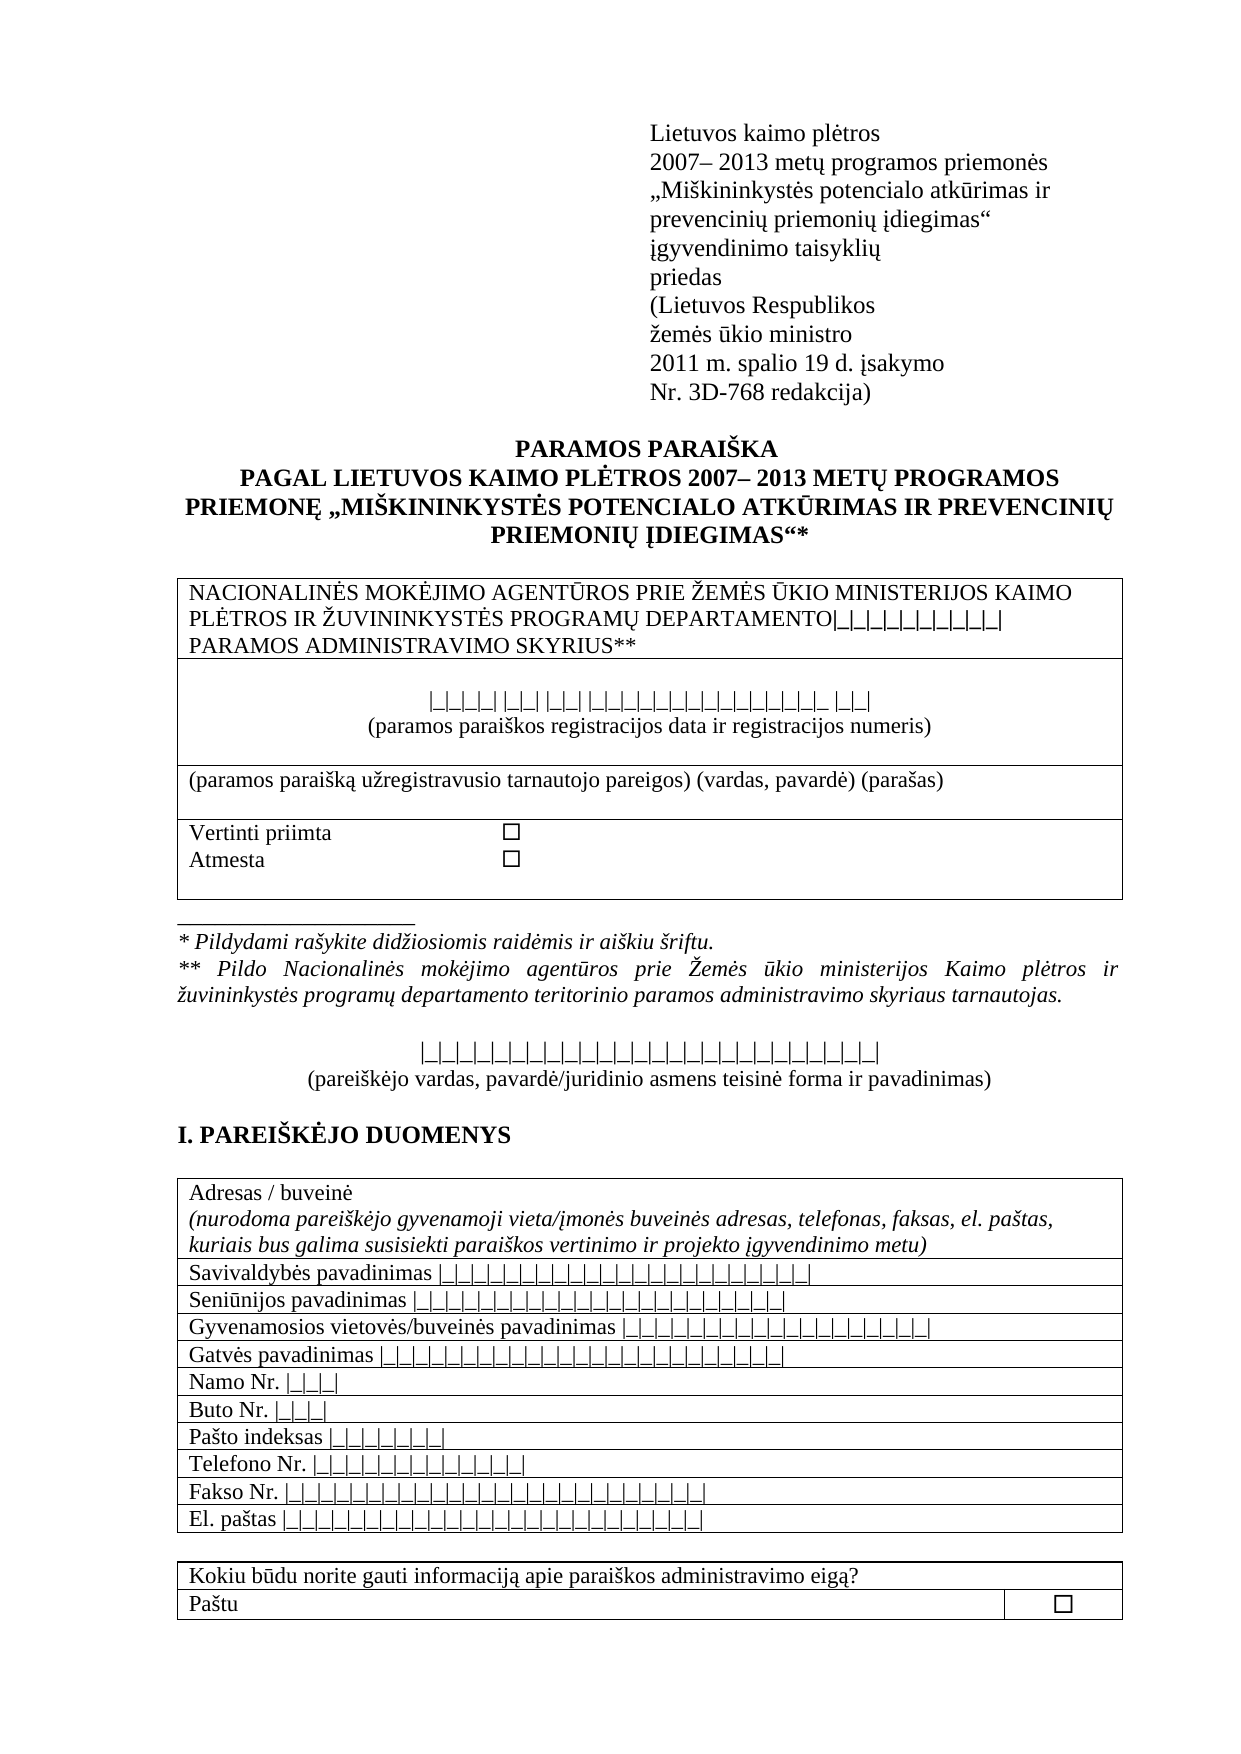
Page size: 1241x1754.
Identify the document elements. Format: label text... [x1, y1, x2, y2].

table_cell Namo Nr. |_|_|_| [178, 1368, 1122, 1394]
table_cell Savivaldybės pavadinimas |_|_|_|_|_|_|_|_|_|_|_|_|_|_|_|_|_|_|_|_|_|_|_| [178, 1259, 1122, 1285]
text Nr. 3D-768 redakcija) [649, 377, 1122, 406]
table_cell Buto Nr. |_|_|_| [178, 1396, 1122, 1422]
text 2011 m. spalio 19 d. įsakymo [649, 348, 1122, 377]
text priedas [649, 262, 1122, 291]
text I. PAREIŠKĖJO DUOMENYS [177, 1120, 1122, 1149]
table_cell El. paštas |_|_|_|_|_|_|_|_|_|_|_|_|_|_|_|_|_|_|_|_|_|_|_|_|_|_| [178, 1505, 1122, 1532]
text žemės ūkio ministro [649, 319, 1122, 348]
text |_|_|_|_|_|_|_|_|_|_|_|_|_|_|_|_|_|_|_|_|_|_|_|_|_|_| [177, 1036, 1122, 1065]
table_cell Fakso Nr. |_|_|_|_|_|_|_|_|_|_|_|_|_|_|_|_|_|_|_|_|_|_|_|_|_|_| [178, 1478, 1122, 1504]
text (Lietuvos Respublikos [649, 291, 1122, 319]
text Lietuvos kaimo plėtros [649, 118, 1122, 147]
table_header Nacionalinės mokėjimo agentŪros prie žemės ūkio ministerijos kaimo plėtros ir žuvininkystės programų departamentO|_|_|_|_|_|_|_|_|_|_| Paramos administravimo skyrius** [178, 579, 1122, 658]
table_cell (paramos paraišką užregistravusio tarnautojo pareigos) (vardas, pavardė) (parašas) [178, 766, 1122, 818]
text * Pildydami rašykite didžiosiomis raidėmis ir aiškiu šriftu. [177, 928, 1122, 955]
table_cell [] [1005, 1590, 1122, 1618]
table_cell Seniūnijos pavadinimas |_|_|_|_|_|_|_|_|_|_|_|_|_|_|_|_|_|_|_|_|_|_|_| [178, 1286, 1122, 1312]
table_header Kokiu būdu norite gauti informaciją apie paraiškos administravimo eigą? [178, 1563, 1122, 1589]
table_cell Gyvenamosios vietovės/buveinės pavadinimas |_|_|_|_|_|_|_|_|_|_|_|_|_|_|_|_|_|_|_| [178, 1314, 1122, 1340]
table_cell |_|_|_|_| |_|_| |_|_| |_|_|_|_|_|_|_|_|_|_|_|_|_|_|_ |_|_| (paramos paraiškos registracijos data ir registracijos numeris) [178, 659, 1122, 765]
table_cell Paštu [178, 1590, 1004, 1618]
text ** Pildo Nacionalinės mokėjimo agentūros prie Žemės ūkio ministerijos Kaimo plėtros ir žuvininkystės programų departamento teritorinio paramos administravimo skyriaus tarnautojas. [177, 955, 1122, 1007]
text prevencinių priemonių įdiegimas“ [649, 204, 1122, 233]
text PARAMOS Paraiška pagal LIETUVOS Kaimo plėtros 2007– 2013 metų programos priemonę „miškininkystės potencialo atkūrimas ir prevencinių priemonių įdiegimas“* [177, 434, 1122, 549]
table_header Adresas / buveinė (nurodoma pareiškėjo gyvenamoji vieta/įmonės buveinės adresas, telefonas, faksas, el. paštas, kuriais bus galima susisiekti paraiškos vertinimo ir projekto įgyvendinimo metu) [178, 1179, 1122, 1258]
table_cell Telefono Nr. |_|_|_|_|_|_|_|_|_|_|_|_|_| [178, 1450, 1122, 1477]
text „Miškininkystės potencialo atkūrimas ir [649, 176, 1122, 204]
table_cell Pašto indeksas |_|_|_|_|_|_|_| [178, 1423, 1122, 1449]
text ___________________ [177, 900, 1122, 928]
text (pareiškėjo vardas, pavardė/juridinio asmens teisinė forma ir pavadinimas) [177, 1065, 1122, 1091]
table_cell Vertinti priimta [] Atmesta [] [178, 820, 1122, 898]
text 2007– 2013 metų programos priemonės [649, 147, 1122, 176]
text įgyvendinimo taisyklių [649, 233, 1122, 262]
table_cell Gatvės pavadinimas |_|_|_|_|_|_|_|_|_|_|_|_|_|_|_|_|_|_|_|_|_|_|_|_|_| [178, 1341, 1122, 1367]
